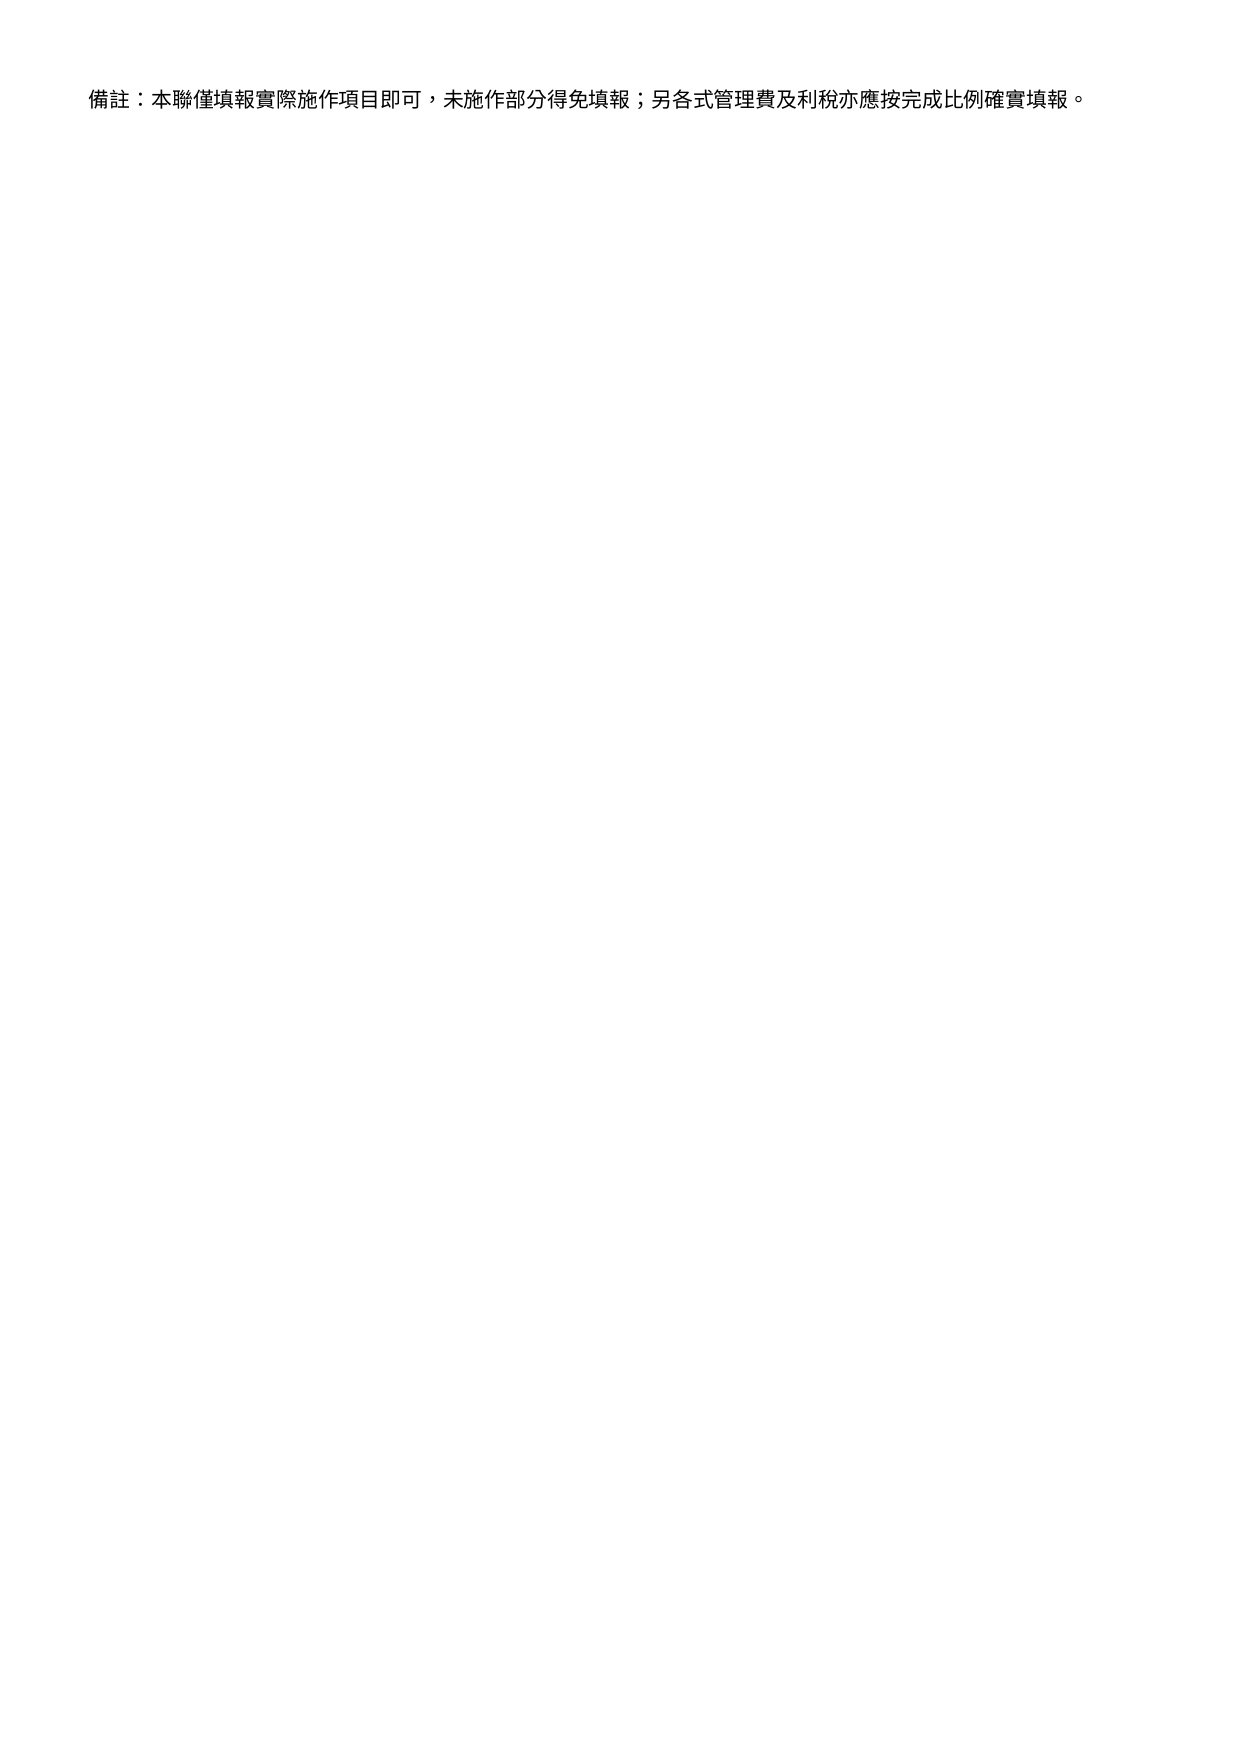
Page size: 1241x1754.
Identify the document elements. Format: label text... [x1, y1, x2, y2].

text 備註：本聯僅填報實際施作項目即可，未施作部分得免填報；另各式管理費及利稅亦應按完成比例確實填報。 [89, 80, 1144, 118]
